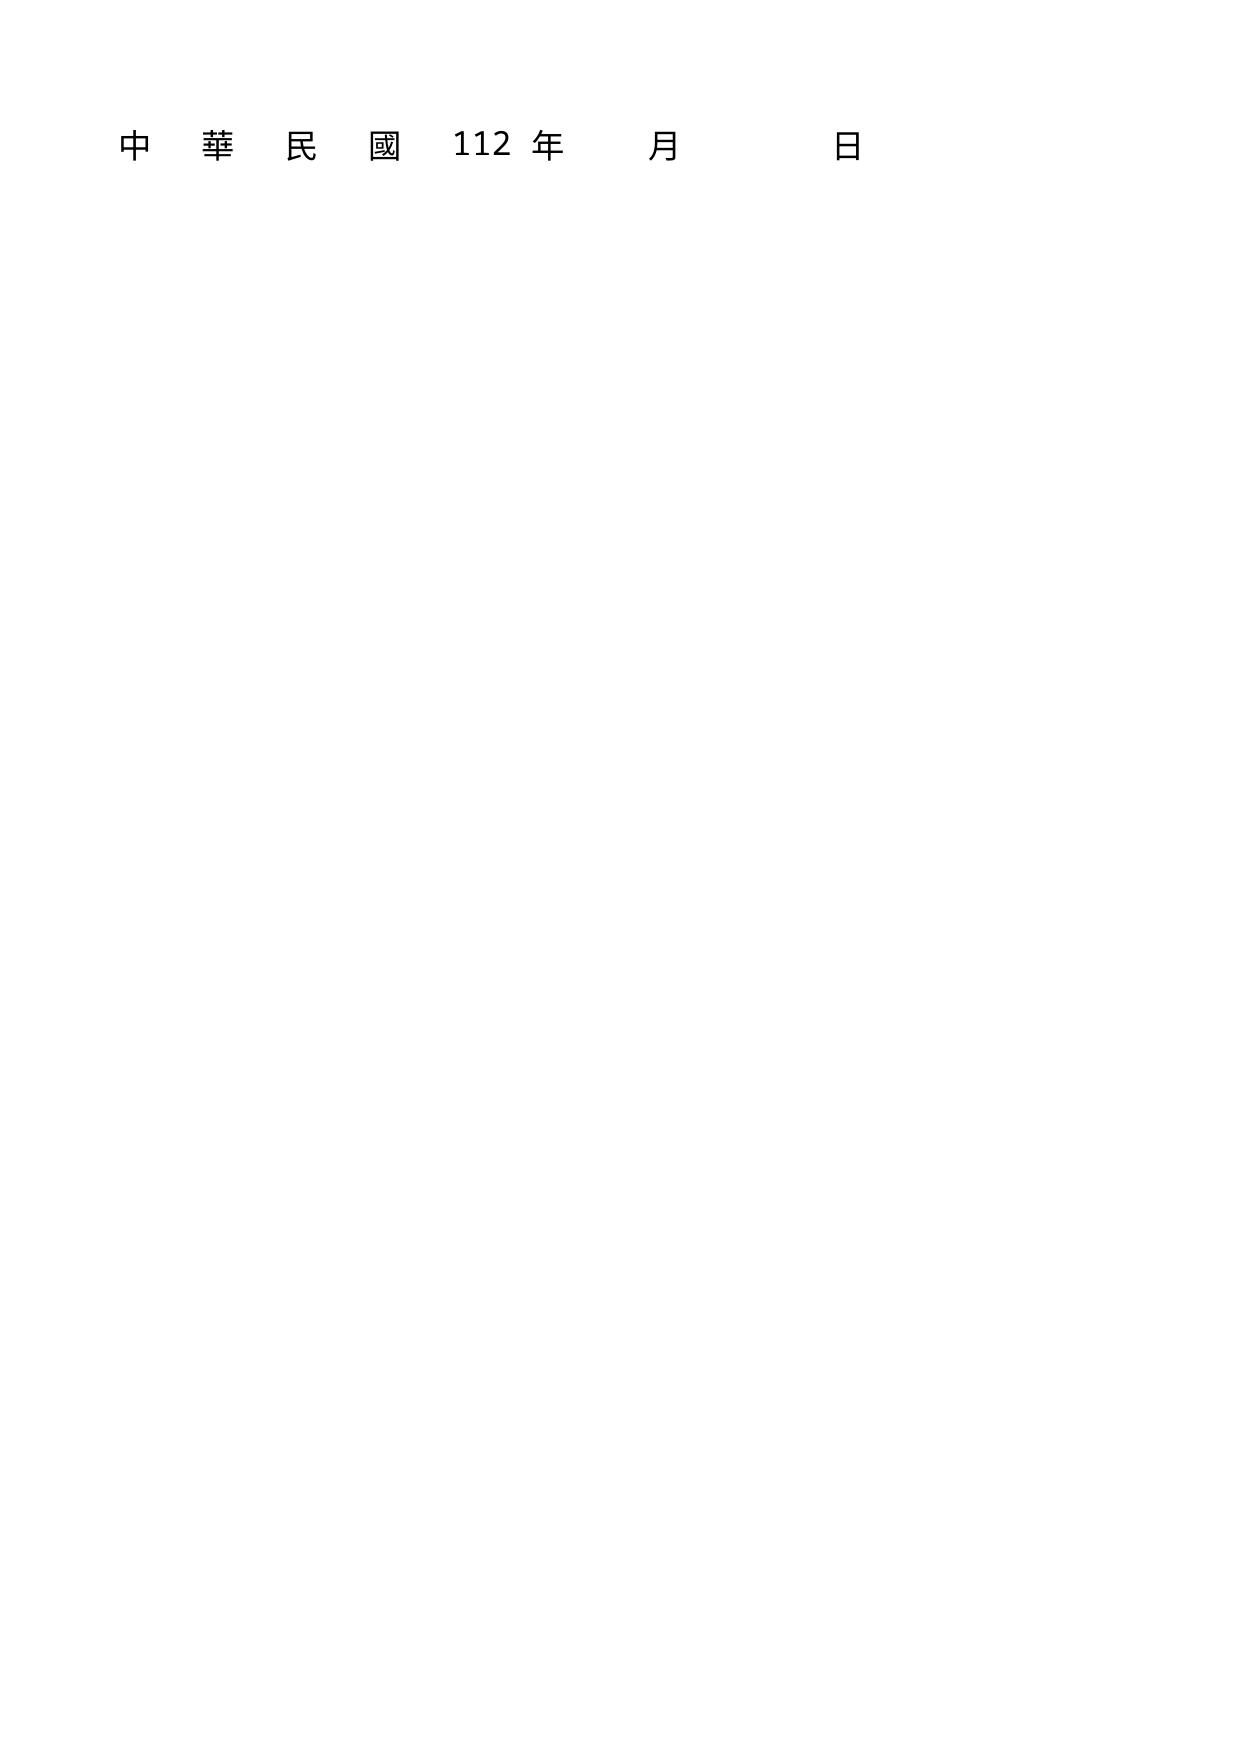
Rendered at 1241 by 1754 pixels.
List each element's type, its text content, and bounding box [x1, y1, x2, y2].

text 中 華 民 國 112 年 月 日 [118, 119, 1122, 182]
